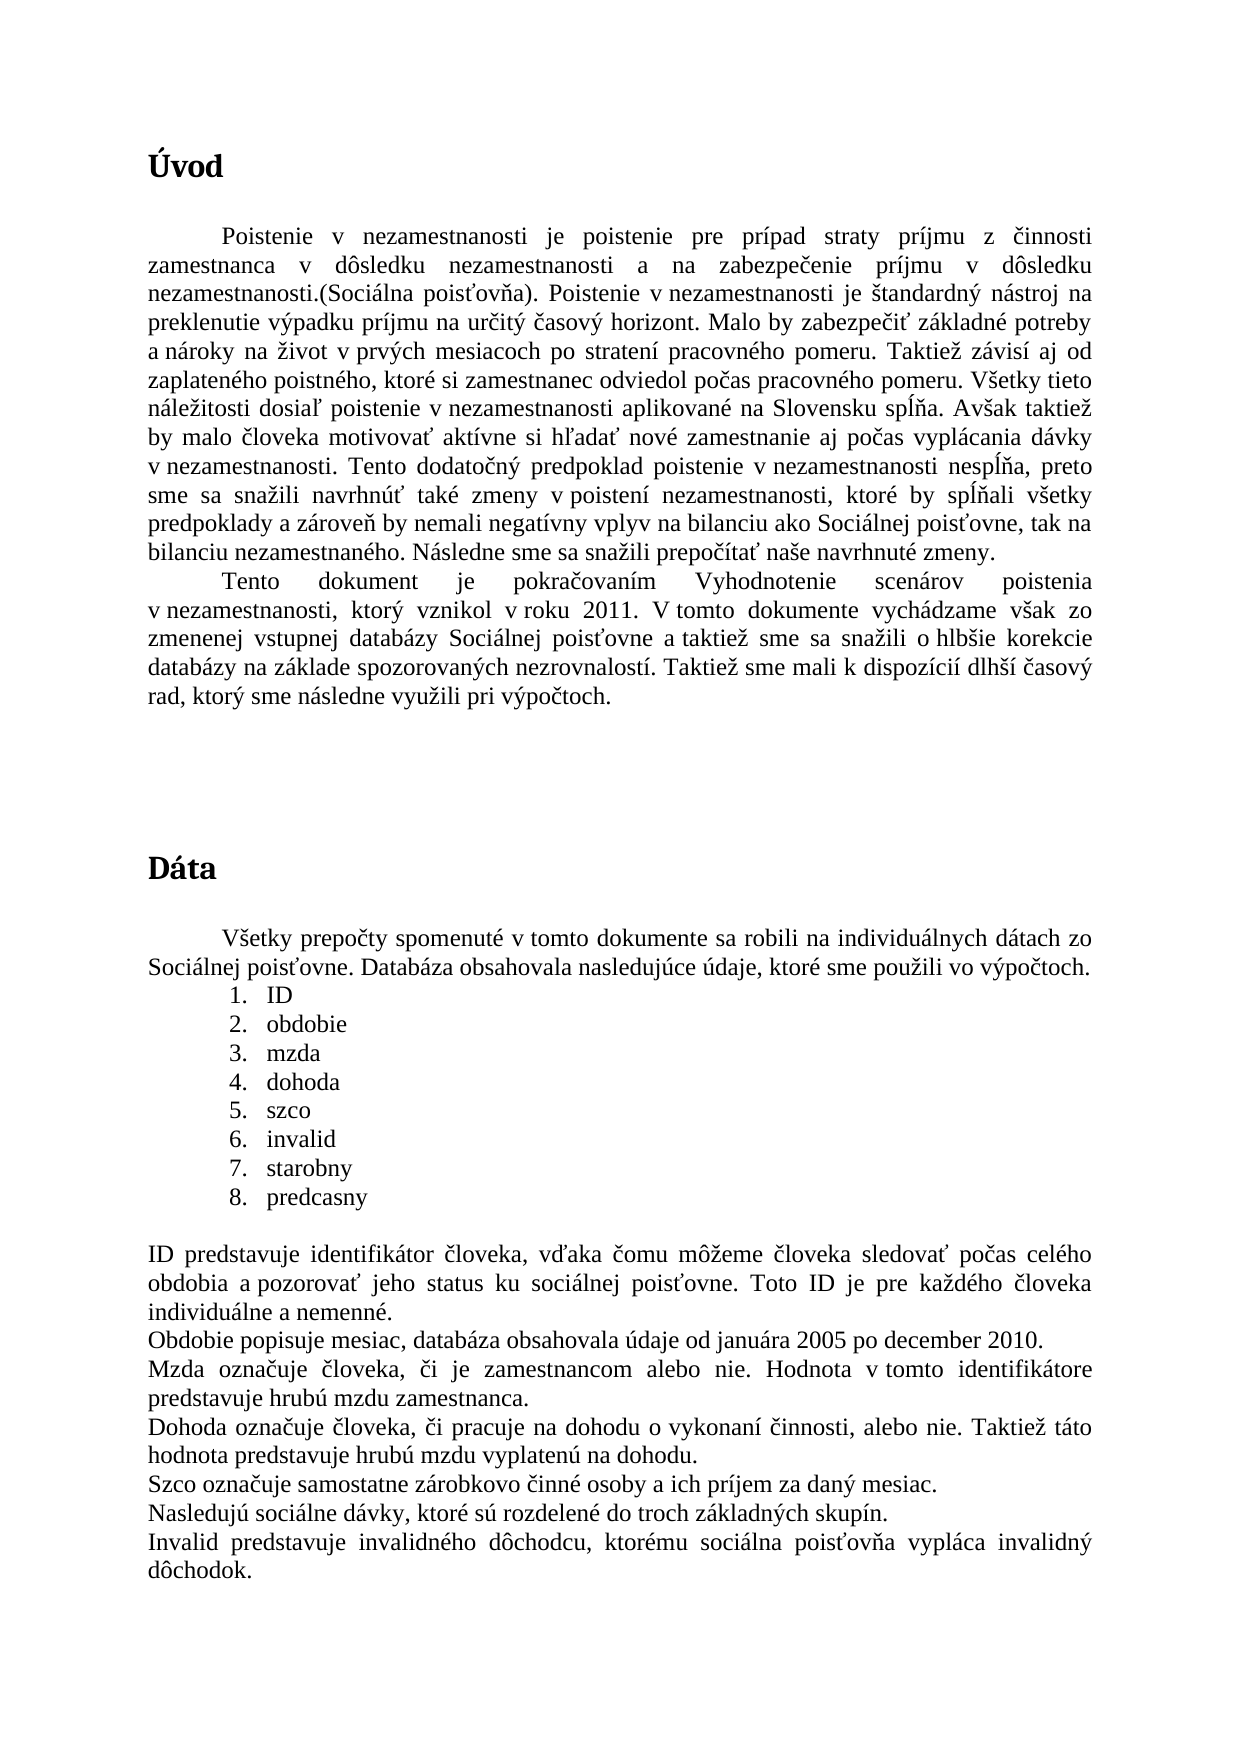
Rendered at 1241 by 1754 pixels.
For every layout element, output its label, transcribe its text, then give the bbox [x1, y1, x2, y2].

list starobny [229, 1153, 1093, 1182]
text Poistenie v nezamestnanosti je poistenie pre prípad straty príjmu z činnosti zamestnanca v dôsledku nezamestnanosti a na zabezpečenie príjmu v dôsledku nezamestnanosti.(Sociálna poisťovňa). Poistenie v nezamestnanosti je štandardný nástroj na preklenutie výpadku príjmu na určitý časový horizont. Malo by zabezpečiť základné potreby a nároky na život v prvých mesiacoch po stratení pracovného pomeru. Taktiež závisí aj od zaplateného poistného, ktoré si zamestnanec odviedol počas pracovného pomeru. Všetky tieto náležitosti dosiaľ poistenie v nezamestnanosti aplikované na Slovensku spĺňa. Avšak taktiež by malo človeka motivovať aktívne si hľadať nové zamestnanie aj počas vyplácania dávky v nezamestnanosti. Tento dodatočný predpoklad poistenie v nezamestnanosti nespĺňa, preto sme sa snažili navrhnúť také zmeny v poistení nezamestnanosti, ktoré by spĺňali všetky predpoklady a zároveň by nemali negatívny vplyv na bilanciu ako Sociálnej poisťovne, tak na bilanciu nezamestnaného. Následne sme sa snažili prepočítať naše navrhnuté zmeny. [148, 221, 1093, 566]
list dohoda [229, 1067, 1093, 1096]
text Nasledujú sociálne dávky, ktoré sú rozdelené do troch základných skupín. [148, 1498, 1093, 1527]
list mzda [229, 1038, 1093, 1067]
list szco [229, 1096, 1093, 1124]
list obdobie [229, 1009, 1093, 1038]
list invalid [229, 1124, 1093, 1153]
text ID predstavuje identifikátor človeka, vďaka čomu môžeme človeka sledovať počas celého obdobia a pozorovať jeho status ku sociálnej poisťovne. Toto ID je pre každého človeka individuálne a nemenné. [148, 1239, 1093, 1326]
list predcasny [229, 1182, 1093, 1211]
subtitle Dáta [148, 850, 1093, 888]
text Mzda označuje človeka, či je zamestnancom alebo nie. Hodnota v tomto identifikátore predstavuje hrubú mzdu zamestnanca. [148, 1354, 1093, 1412]
text Obdobie popisuje mesiac, databáza obsahovala údaje od januára 2005 po december 2010. [148, 1326, 1093, 1354]
list ID [229, 981, 1093, 1009]
text Všetky prepočty spomenuté v tomto dokumente sa robili na individuálnych dátach zo Sociálnej poisťovne. Databáza obsahovala nasledujúce údaje, ktoré sme použili vo výpočtoch. [148, 923, 1093, 981]
text Tento dokument je pokračovaním Vyhodnotenie scenárov poistenia v nezamestnanosti, ktorý vznikol v roku 2011. V tomto dokumente vychádzame však zo zmenenej vstupnej databázy Sociálnej poisťovne a taktiež sme sa snažili o hlbšie korekcie databázy na základe spozorovaných nezrovnalostí. Taktiež sme mali k dispozícií dlhší časový rad, ktorý sme následne využili pri výpočtoch. [148, 566, 1093, 710]
text Invalid predstavuje invalidného dôchodcu, ktorému sociálna poisťovňa vypláca invalidný dôchodok. [148, 1527, 1093, 1584]
subtitle Úvod [148, 148, 1093, 186]
text Szco označuje samostatne zárobkovo činné osoby a ich príjem za daný mesiac. [148, 1469, 1093, 1498]
text Dohoda označuje človeka, či pracuje na dohodu o vykonaní činnosti, alebo nie. Taktiež táto hodnota predstavuje hrubú mzdu vyplatenú na dohodu. [148, 1412, 1093, 1469]
